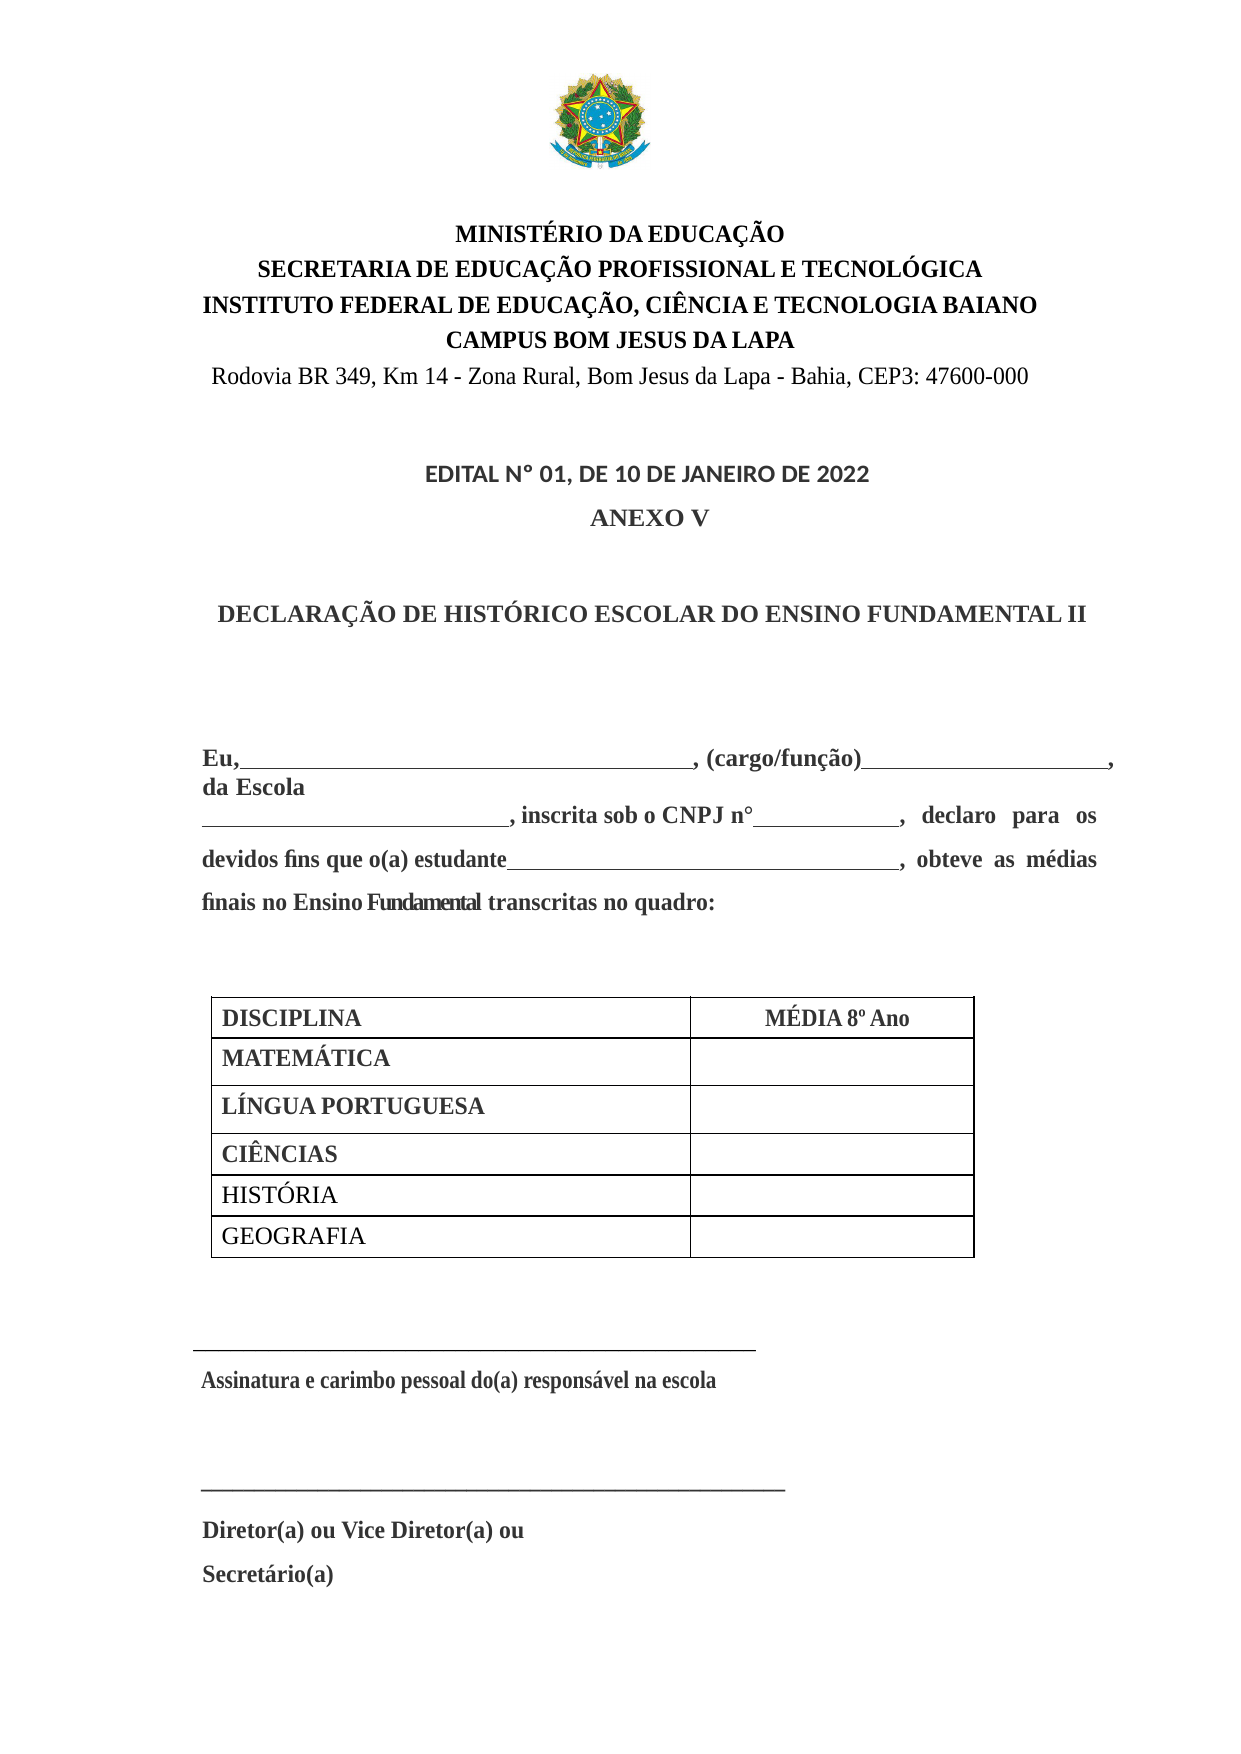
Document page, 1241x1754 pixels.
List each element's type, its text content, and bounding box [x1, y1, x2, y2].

text ANEXO V [202, 503, 1097, 532]
text SECRETARIA DE EDUCAÇÃO PROFISSIONAL E TECNOLÓGICA [118, 254, 1122, 283]
table_cell [691, 1217, 973, 1257]
text Diretor(a) ou Vice Diretor(a) ou Secretário(a) [202, 1516, 612, 1587]
table_cell [691, 1086, 973, 1132]
table_header DISCIPLINA [212, 998, 690, 1037]
text INSTITUTO FEDERAL DE EDUCAÇÃO, CIÊNCIA E TECNOLOGIA BAIANO [118, 290, 1122, 318]
table_header MÉDIA 8º Ano [691, 998, 973, 1037]
table_cell [691, 1039, 973, 1084]
table_cell LÍNGUA PORTUGUESA [212, 1086, 690, 1132]
table_cell [691, 1134, 973, 1174]
table_cell HISTÓRIA [212, 1176, 690, 1215]
text Assinatura e carimbo pessoal do(a) responsável na escola [201, 1365, 786, 1394]
text Rodovia BR 349, Km 14 - Zona Rural, Bom Jesus da Lapa - Bahia, CEP3: 47600-000 [118, 361, 1122, 389]
text MINISTÉRIO DA EDUCAÇÃO [118, 219, 1122, 247]
text _____________________________________________ [118, 1325, 1122, 1354]
text CAMPUS BOM JESUS DA LAPA [118, 325, 1122, 354]
text DECLARAÇÃO DE HISTÓRICO ESCOLAR DO ENSINO FUNDAMENTAL II [202, 599, 1103, 628]
table_cell GEOGRAFIA [212, 1217, 690, 1257]
table_cell [691, 1176, 973, 1215]
text EDITAL Nº 01, DE 10 DE JANEIRO DE 2022 [202, 458, 1099, 488]
table_cell CIÊNCIAS [212, 1134, 690, 1174]
picture [549, 73, 651, 170]
text _______________________________________________________ [201, 1465, 791, 1494]
text , inscrita sob o CNPJ n° , declaro para os devidos ﬁns que o(a) estudante , obteve as médias ﬁnais no Ensino Fundamental transcritas no quadro: [202, 801, 1097, 916]
text Eu, , (cargo/função) , da Escola [202, 743, 1122, 801]
table_cell MATEMÁTICA [212, 1039, 690, 1084]
